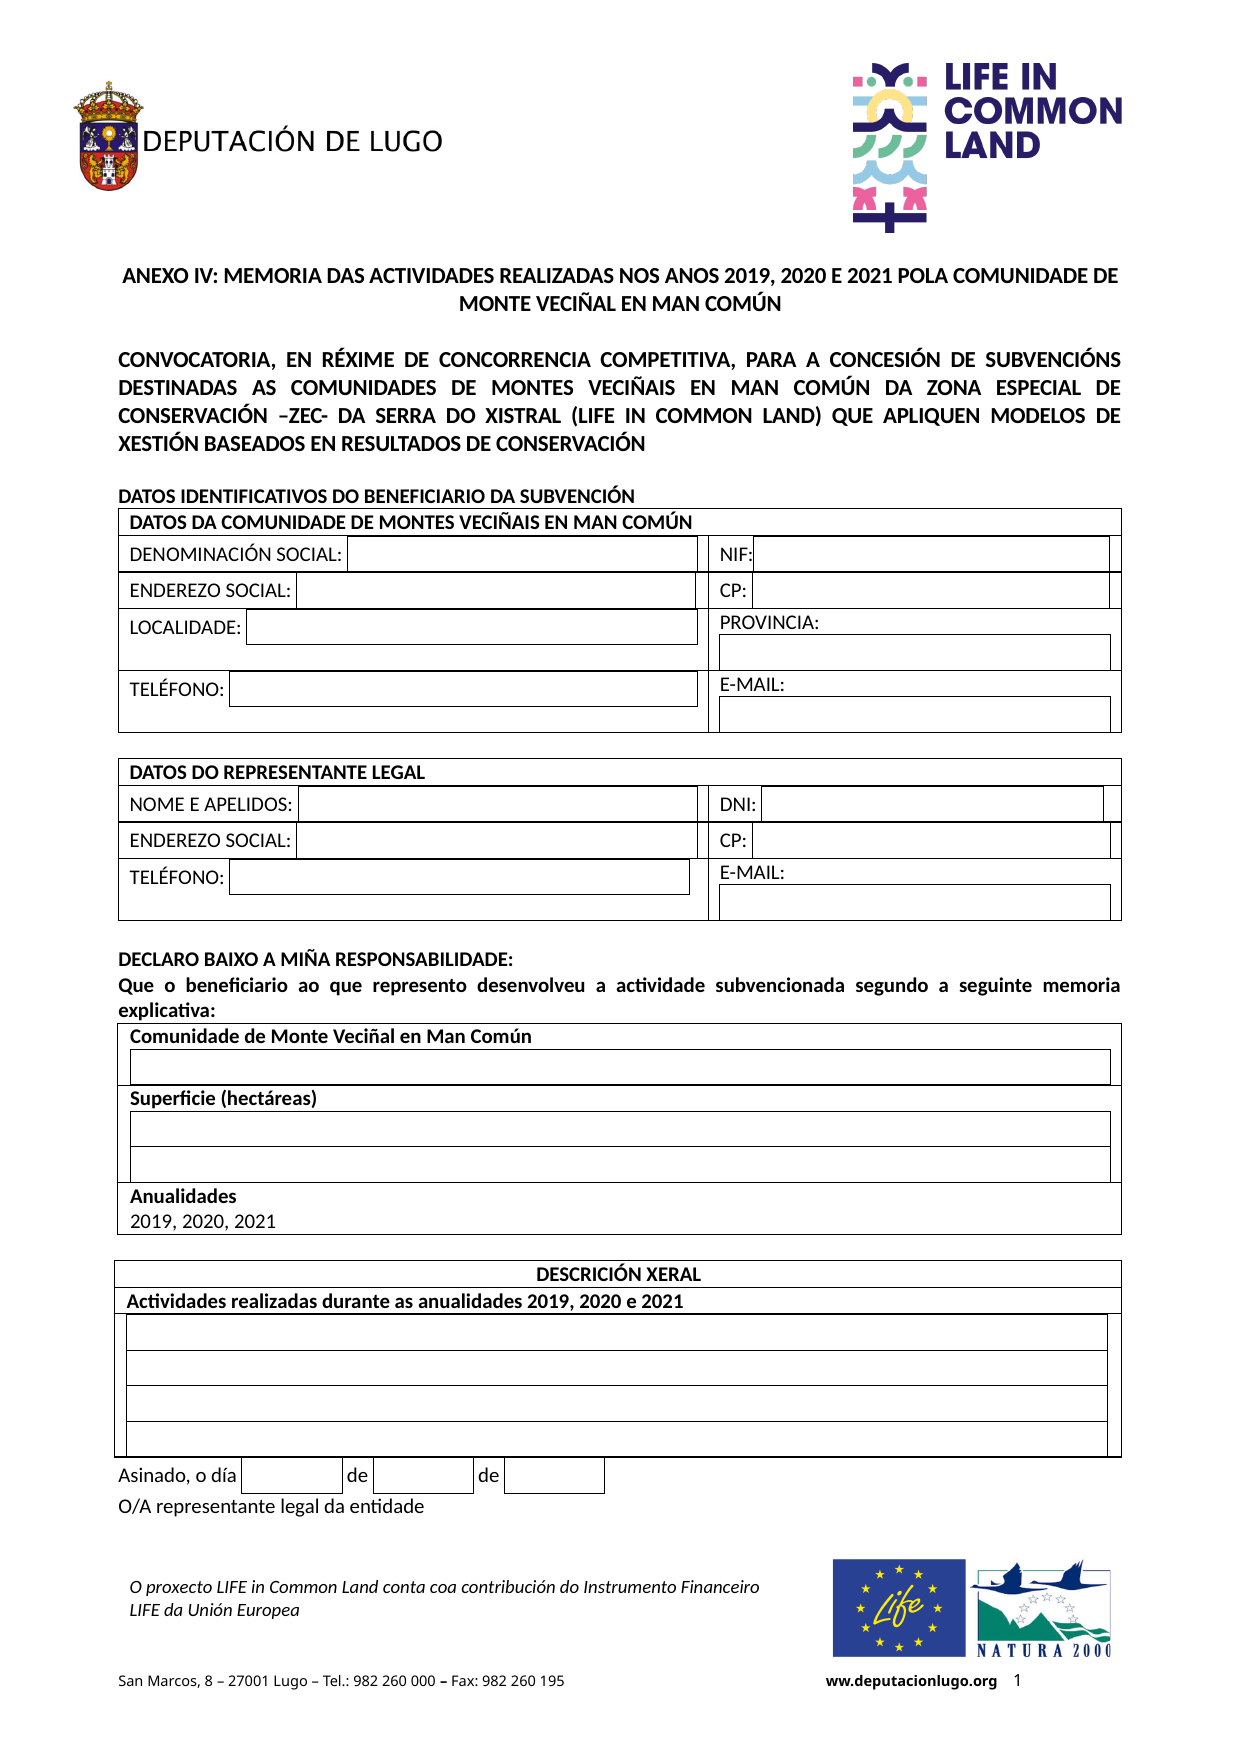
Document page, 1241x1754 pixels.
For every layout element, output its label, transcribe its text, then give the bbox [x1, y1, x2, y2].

table_header Comunidade de Monte Veciñal en Man Común [118, 1024, 1121, 1084]
text Asinado, o día [118, 1458, 241, 1493]
text CONVOCATORIA, EN RÉXIME DE CONCORRENCIA COMPETITIVA, PARA A CONCESIÓN DE SUBVENCIÓNS DESTINADAS AS COMUNIDADES DE MONTES VECIÑAIS EN MAN COMÚN DA ZONA ESPECIAL DE CONSERVACIÓN –ZEC- DA SERRA DO XISTRAL (LIFE IN COMMON LAND) QUE APLIQUEN MODELOS DE XESTIÓN BASEADOS EN RESULTADOS DE CONSERVACIÓN [118, 345, 1122, 457]
text ANEXO IV: MEMORIA DAS ACTIVIDADES REALIZADAS NOS ANOS 2019, 2020 E 2021 POLA COMUNIDADE DE MONTE VECIÑAL EN MAN COMÚN [118, 261, 1122, 317]
table_cell Actividades realizadas durante as anualidades 2019, 2020 e 2021 [115, 1288, 1121, 1313]
picture [970, 1559, 1111, 1657]
text [605, 1458, 1122, 1493]
picture [832, 1559, 966, 1657]
table_cell CP: [709, 573, 752, 608]
table_cell CP: [709, 823, 752, 858]
text de [343, 1458, 373, 1493]
picture [70, 79, 450, 198]
table_cell DNI: [709, 786, 761, 821]
text O/A representante legal da entidade [118, 1493, 1122, 1518]
table_cell [696, 573, 708, 608]
table_cell ENDEREZO SOCIAL: [119, 823, 296, 858]
table_cell [1111, 823, 1121, 858]
table_cell [1110, 536, 1121, 571]
table_cell NOME E APELIDOS: [119, 786, 298, 821]
table_cell TELÉFONO: [119, 671, 708, 732]
text de [474, 1458, 504, 1493]
table_cell LOCALIDADE: [119, 609, 708, 670]
table_cell PROVINCIA: [709, 609, 1121, 670]
table_cell TELÉFONO: [119, 859, 708, 920]
table_cell Anualidades 2019, 2020, 2021 [118, 1183, 1121, 1234]
table_header DATOS DA COMUNIDADE DE MONTES VECIÑAIS EN MAN COMÚN [119, 509, 1121, 535]
table_header DATOS DO REPRESENTANTE LEGAL [119, 759, 1121, 785]
text DECLARO BAIXO A MIÑA RESPONSABILIDADE: [118, 946, 1122, 972]
text DATOS IDENTIFICATIVOS DO BENEFICIARIO DA SUBVENCIÓN [118, 483, 1122, 508]
table_cell [698, 786, 708, 821]
table_cell ENDEREZO SOCIAL: [119, 573, 296, 608]
table_cell E-MAIL: [709, 859, 1121, 920]
text Que o beneficiario ao que represento desenvolveu a actividade subvencionada segundo a seguinte memoria explicativa: [118, 972, 1122, 1023]
table_cell [1110, 573, 1121, 608]
table_cell [698, 823, 708, 858]
table_cell [115, 1314, 126, 1456]
table_cell DENOMINACIÓN SOCIAL: [119, 536, 347, 571]
table_cell E-MAIL: [709, 671, 1121, 732]
table_cell NIF: [709, 536, 753, 571]
table_cell Superficie (hectáreas) [118, 1086, 1121, 1182]
picture [853, 63, 1122, 233]
table_cell [1104, 786, 1121, 821]
table_header DESCRICIÓN XERAL [115, 1261, 1121, 1287]
table_cell [1108, 1314, 1121, 1456]
